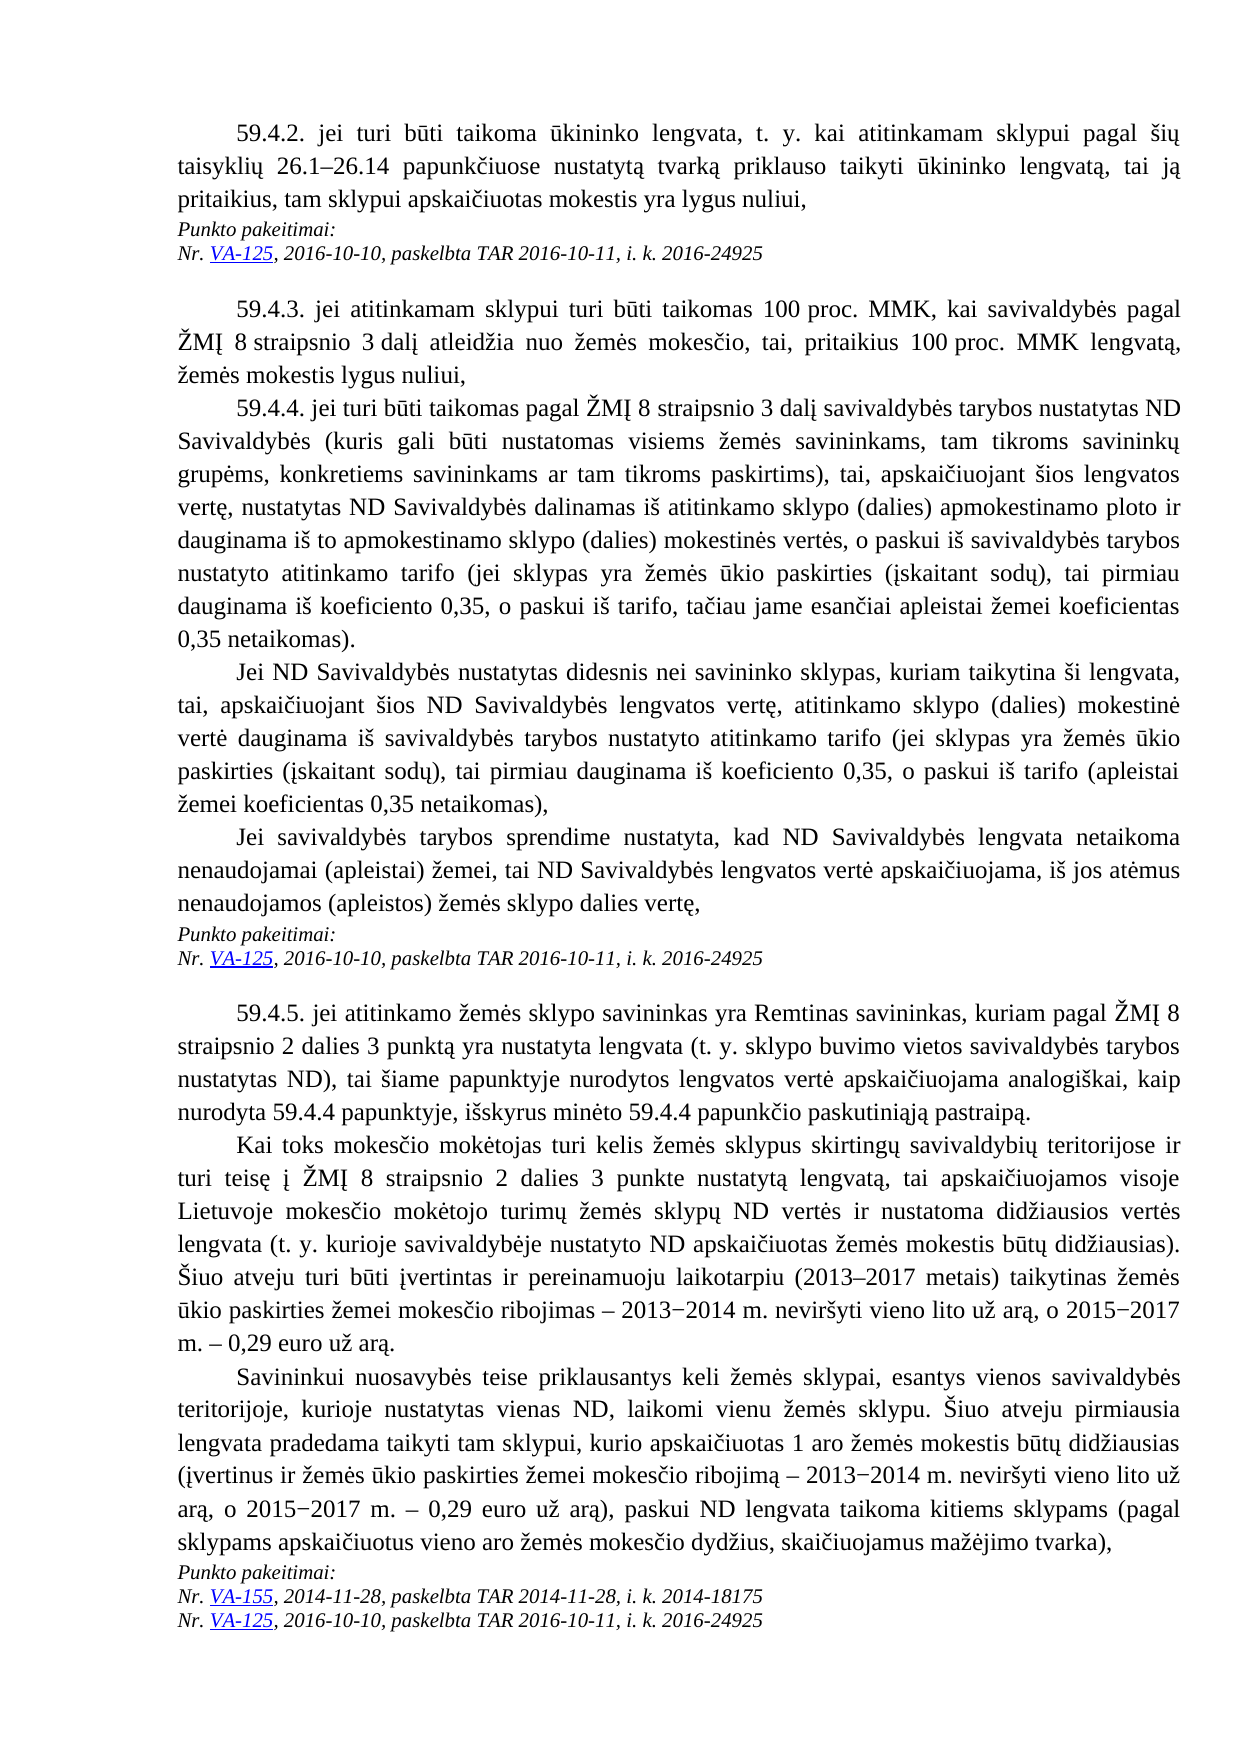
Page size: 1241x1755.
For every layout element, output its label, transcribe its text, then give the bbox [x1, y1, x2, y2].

text Nr. VA-155, 2014-11-28, paskelbta TAR 2014-11-28, i. k. 2014-18175 [177, 1584, 1181, 1608]
text 59.4.3. jei atitinkamam sklypui turi būti taikomas 100 proc. MMK, kai savivaldybės pagal ŽMĮ 8 straipsnio 3 dalį atleidžia nuo žemės mokesčio, tai, pritaikius 100 proc. MMK lengvatą, žemės mokestis lygus nuliui, [177, 294, 1181, 389]
text Nr. VA-125, 2016-10-10, paskelbta TAR 2016-10-11, i. k. 2016-24925 [177, 946, 1181, 969]
text Punkto pakeitimai: [177, 217, 1181, 241]
text Nr. VA-125, 2016-10-10, paskelbta TAR 2016-10-11, i. k. 2016-24925 [177, 241, 1181, 265]
text 59.4.4. jei turi būti taikomas pagal ŽMĮ 8 straipsnio 3 dalį savivaldybės tarybos nustatytas ND Savivaldybės (kuris gali būti nustatomas visiems žemės savininkams, tam tikroms savininkų grupėms, konkretiems savininkams ar tam tikroms paskirtims), tai, apskaičiuojant šios lengvatos vertę, nustatytas ND Savivaldybės dalinamas iš atitinkamo sklypo (dalies) apmokestinamo ploto ir dauginama iš to apmokestinamo sklypo (dalies) mokestinės vertės, o paskui iš savivaldybės tarybos nustatyto atitinkamo tarifo (jei sklypas yra žemės ūkio paskirties (įskaitant sodų), tai pirmiau dauginama iš koeficiento 0,35, o paskui iš tarifo, tačiau jame esančiai apleistai žemei koeficientas 0,35 netaikomas). [177, 393, 1181, 653]
text 59.4.2. jei turi būti taikoma ūkininko lengvata, t. y. kai atitinkamam sklypui pagal šių taisyklių 26.1–26.14 papunkčiuose nustatytą tvarką priklauso taikyti ūkininko lengvatą, tai ją pritaikius, tam sklypui apskaičiuotas mokestis yra lygus nuliui, [177, 118, 1181, 213]
text 59.4.5. jei atitinkamo žemės sklypo savininkas yra Remtinas savininkas, kuriam pagal ŽMĮ 8 straipsnio 2 dalies 3 punktą yra nustatyta lengvata (t. y. sklypo buvimo vietos savivaldybės tarybos nustatytas ND), tai šiame papunktyje nurodytos lengvatos vertė apskaičiuojama analogiškai, kaip nurodyta 59.4.4 papunktyje, išskyrus minėto 59.4.4 papunkčio paskutiniąją pastraipą. [177, 998, 1181, 1126]
text Savininkui nuosavybės teise priklausantys keli žemės sklypai, esantys vienos savivaldybės teritorijoje, kurioje nustatytas vienas ND, laikomi vienu žemės sklypu. Šiuo atveju pirmiausia lengvata pradedama taikyti tam sklypui, kurio apskaičiuotas 1 aro žemės mokestis būtų didžiausias (įvertinus ir žemės ūkio paskirties žemei mokesčio ribojimą – 2013−2014 m. neviršyti vieno lito už arą, o 2015−2017 m. – 0,29 euro už arą), paskui ND lengvata taikoma kitiems sklypams (pagal sklypams apskaičiuotus vieno aro žemės mokesčio dydžius, skaičiuojamus mažėjimo tvarka), [177, 1362, 1181, 1555]
text Jei savivaldybės tarybos sprendime nustatyta, kad ND Savivaldybės lengvata netaikoma nenaudojamai (apleistai) žemei, tai ND Savivaldybės lengvatos vertė apskaičiuojama, iš jos atėmus nenaudojamos (apleistos) žemės sklypo dalies vertę, [177, 822, 1181, 917]
text Nr. VA-125, 2016-10-10, paskelbta TAR 2016-10-11, i. k. 2016-24925 [177, 1608, 1181, 1632]
text Kai toks mokesčio mokėtojas turi kelis žemės sklypus skirtingų savivaldybių teritorijose ir turi teisę į ŽMĮ 8 straipsnio 2 dalies 3 punkte nustatytą lengvatą, tai apskaičiuojamos visoje Lietuvoje mokesčio mokėtojo turimų žemės sklypų ND vertės ir nustatoma didžiausios vertės lengvata (t. y. kurioje savivaldybėje nustatyto ND apskaičiuotas žemės mokestis būtų didžiausias). Šiuo atveju turi būti įvertintas ir pereinamuoju laikotarpiu (2013–2017 metais) taikytinas žemės ūkio paskirties žemei mokesčio ribojimas – 2013−2014 m. neviršyti vieno lito už arą, o 2015−2017 m. – 0,29 euro už arą. [177, 1130, 1181, 1357]
text Punkto pakeitimai: [177, 1560, 1181, 1584]
text Punkto pakeitimai: [177, 921, 1181, 946]
text Jei ND Savivaldybės nustatytas didesnis nei savininko sklypas, kuriam taikytina ši lengvata, tai, apskaičiuojant šios ND Savivaldybės lengvatos vertę, atitinkamo sklypo (dalies) mokestinė vertė dauginama iš savivaldybės tarybos nustatyto atitinkamo tarifo (jei sklypas yra žemės ūkio paskirties (įskaitant sodų), tai pirmiau dauginama iš koeficiento 0,35, o paskui iš tarifo (apleistai žemei koeficientas 0,35 netaikomas), [177, 657, 1181, 818]
